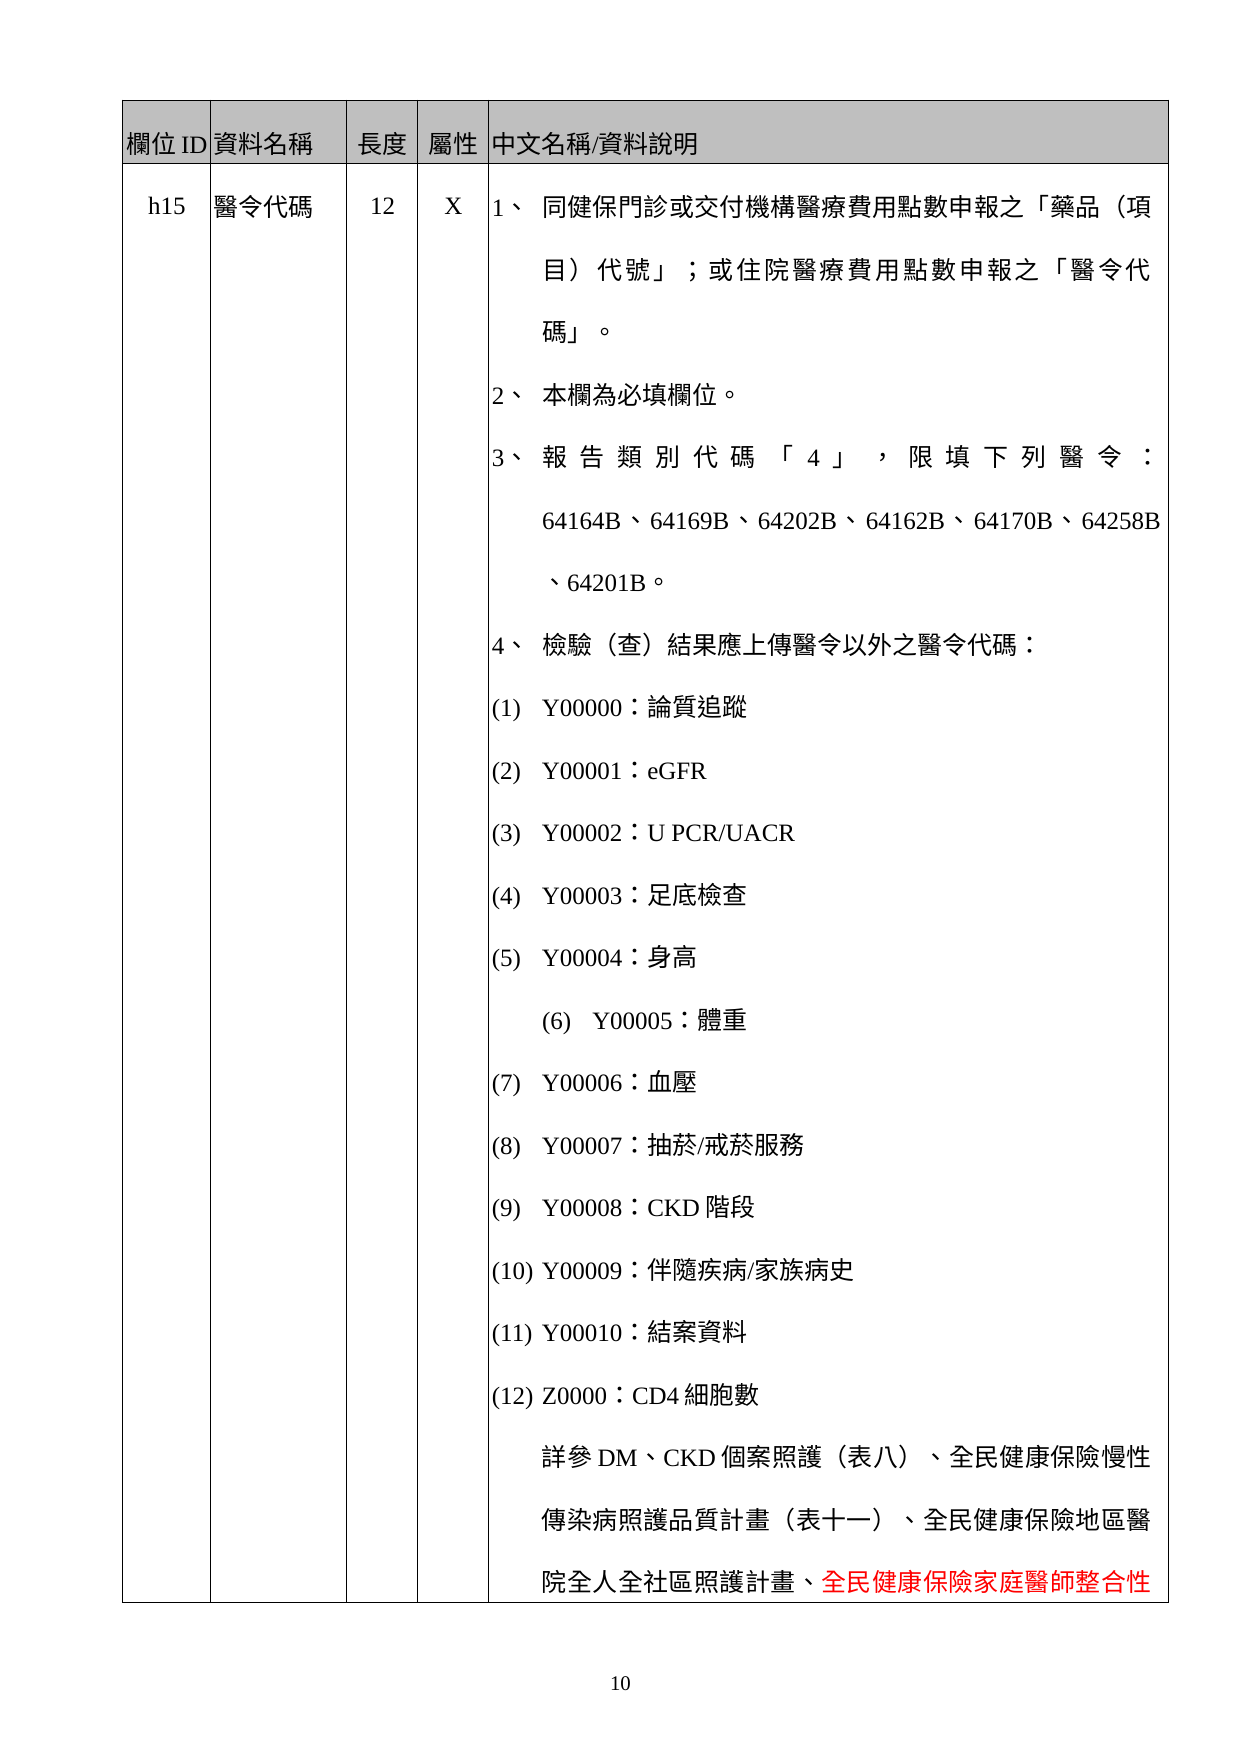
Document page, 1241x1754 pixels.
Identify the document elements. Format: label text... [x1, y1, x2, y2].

table_header 資料名稱 [211, 101, 346, 163]
table_cell 同健保門診或交付機構醫療費用點數申報之「藥品（項目）代號」；或住院醫療費用點數申報之「醫令代碼」。 本欄為必填欄位。 報告類別代碼「4」，限填下列醫令：64164B、64169B、64202B、64162B、64170B、64258B、64201B。 檢驗（查）結果應上傳醫令以外之醫令代碼： Y00000：論質追蹤 Y00001：eGFR Y00002：U PCR/UACR Y00003：足底檢查 Y00004：身高 Y00005：體重 Y00006：血壓 Y00007：抽菸/戒菸服務 Y00008：CKD階段 Y00009：伴隨疾病/家族病史 Y00010：結案資料 Z0000：CD4細胞數 詳參DM、CKD個案照護（表八）、全民健康保險慢性傳染病照護品質計畫（表十一）、全民健康保險地區醫院全人全社區照護計畫、全民健康保險家庭醫師整合性照護計畫（表十四）填寫規範。 [489, 164, 1168, 1602]
table_cell X [418, 164, 488, 1602]
table_header 長度 [347, 101, 417, 163]
table_cell 12 [347, 164, 417, 1602]
table_cell 醫令代碼 [211, 164, 346, 1602]
table_header 中文名稱/資料說明 [489, 101, 1168, 163]
table_header 欄位ID [123, 101, 210, 163]
table_cell h15 [123, 164, 210, 1602]
table_header 屬性 [418, 101, 488, 163]
